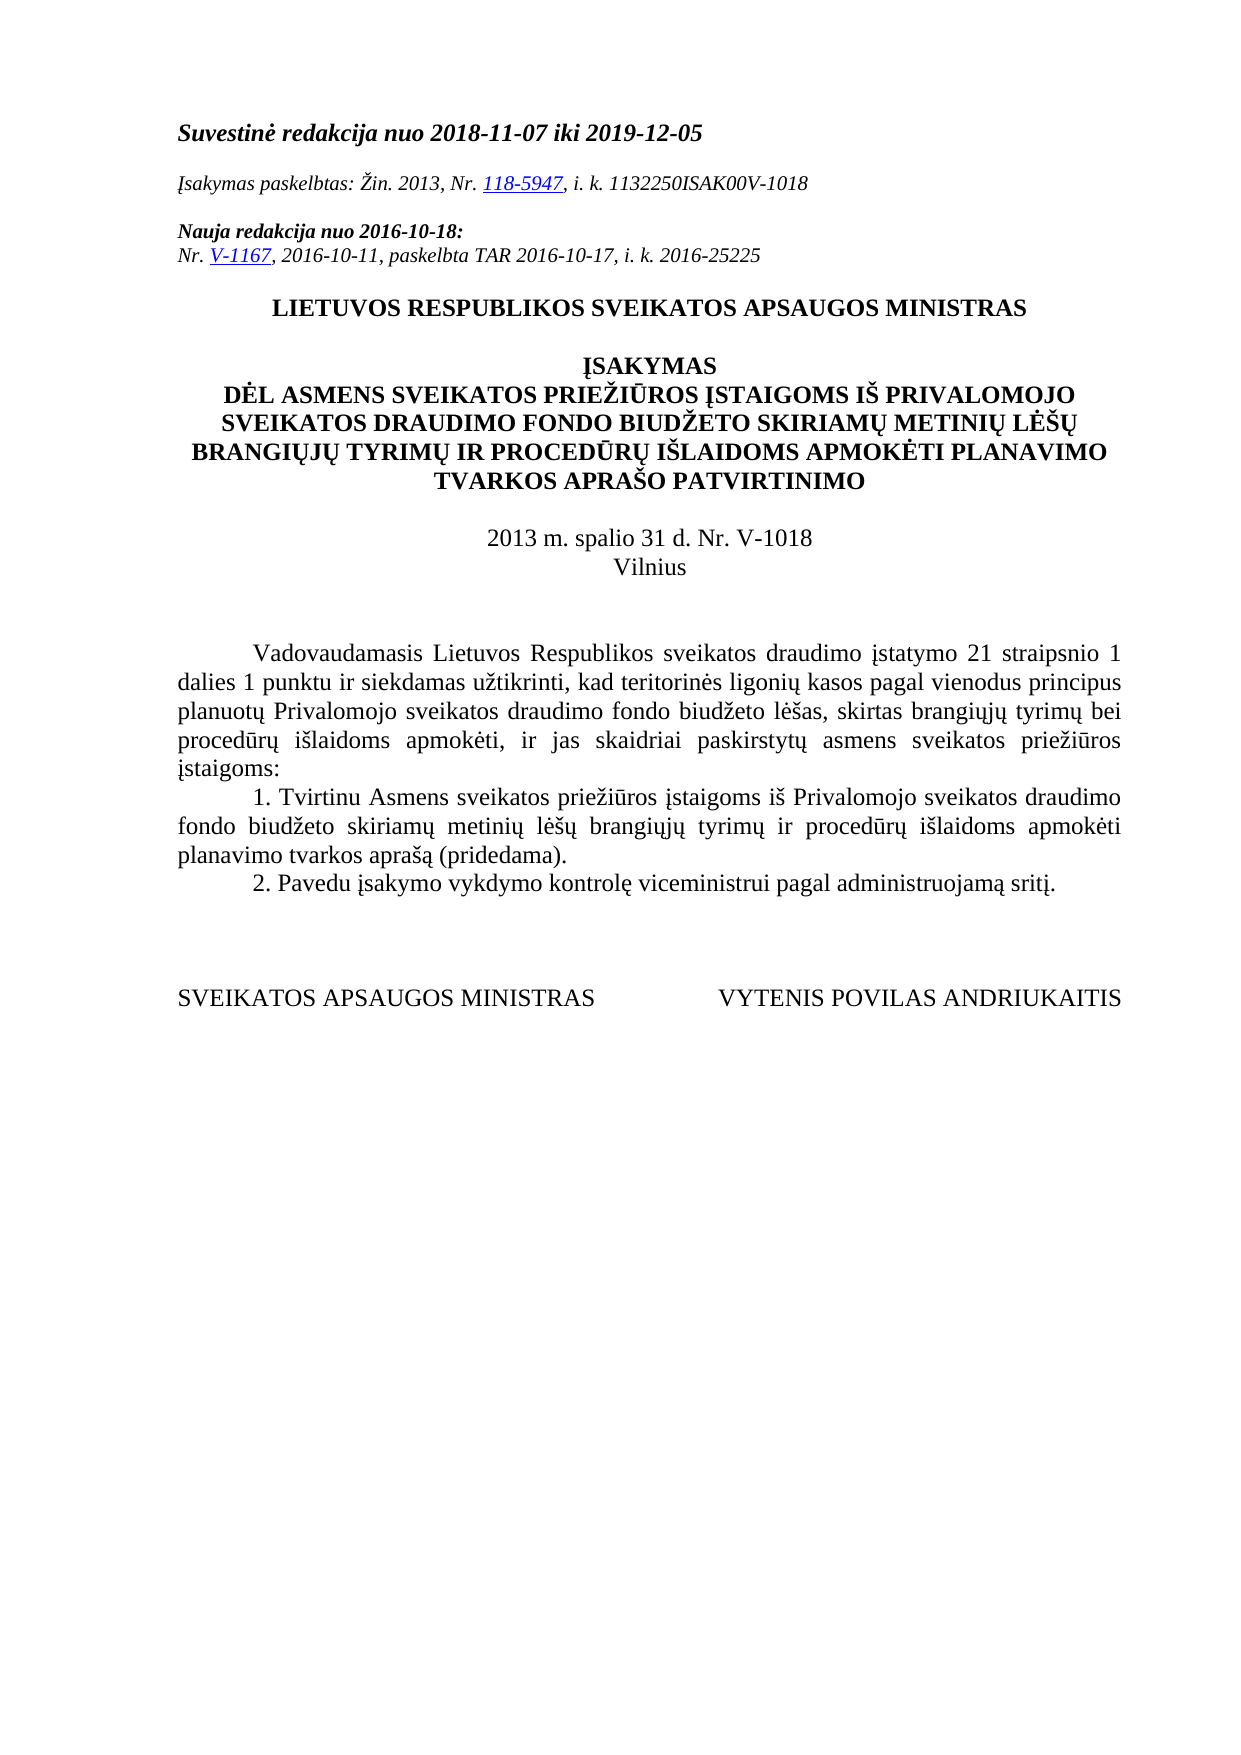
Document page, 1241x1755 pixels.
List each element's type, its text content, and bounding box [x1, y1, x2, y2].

text Suvestinė redakcija nuo 2018-11-07 iki 2019-12-05 [177, 118, 1122, 147]
text Vadovaudamasis Lietuvos Respublikos sveikatos draudimo įstatymo 21 straipsnio 1 dalies 1 punktu ir siekdamas užtikrinti, kad teritorinės ligonių kasos pagal vienodus principus planuotų Privalomojo sveikatos draudimo fondo biudžeto lėšas, skirtas brangiųjų tyrimų bei procedūrų išlaidoms apmokėti, ir jas skaidriai paskirstytų asmens sveikatos priežiūros įstaigoms: [177, 638, 1122, 782]
text ĮSAKYMAS [177, 351, 1122, 380]
text DĖL ASMENS SVEIKATOS PRIEŽIŪROS ĮSTAIGOMS IŠ PRIVALOMOJO SVEIKATOS DRAUDIMO FONDO BIUDŽETO SKIRIAMŲ METINIŲ LĖŠŲ BRANGIŲJŲ TYRIMŲ IR PROCEDŪRŲ IŠLAIDOMS APMOKĖTI PLANAVIMO TVARKOS APRAŠO PATVIRTINIMO [177, 380, 1122, 495]
text Nr. V-1167, 2016-10-11, paskelbta TAR 2016-10-17, i. k. 2016-25225 [177, 243, 1122, 267]
text Vilnius [177, 552, 1122, 581]
text 1. Tvirtinu Asmens sveikatos priežiūros įstaigoms iš Privalomojo sveikatos draudimo fondo biudžeto skiriamų metinių lėšų brangiųjų tyrimų ir procedūrų išlaidoms apmokėti planavimo tvarkos aprašą (pridedama). [177, 782, 1122, 868]
text 2013 m. spalio 31 d. Nr. V-1018 [177, 523, 1122, 552]
text Nauja redakcija nuo 2016-10-18: [177, 219, 1122, 243]
text SVEIKATOS APSAUGOS MINISTRAS VYTENIS POVILAS ANDRIUKAITIS [177, 983, 1122, 1012]
text Įsakymas paskelbtas: Žin. 2013, Nr. 118-5947, i. k. 1132250ISAK00V-1018 [177, 171, 1122, 195]
text 2. Pavedu įsakymo vykdymo kontrolę viceministrui pagal administruojamą sritį. [177, 868, 1122, 897]
text LIETUVOS RESPUBLIKOS SVEIKATOS APSAUGOS MINISTRAS [177, 293, 1122, 322]
